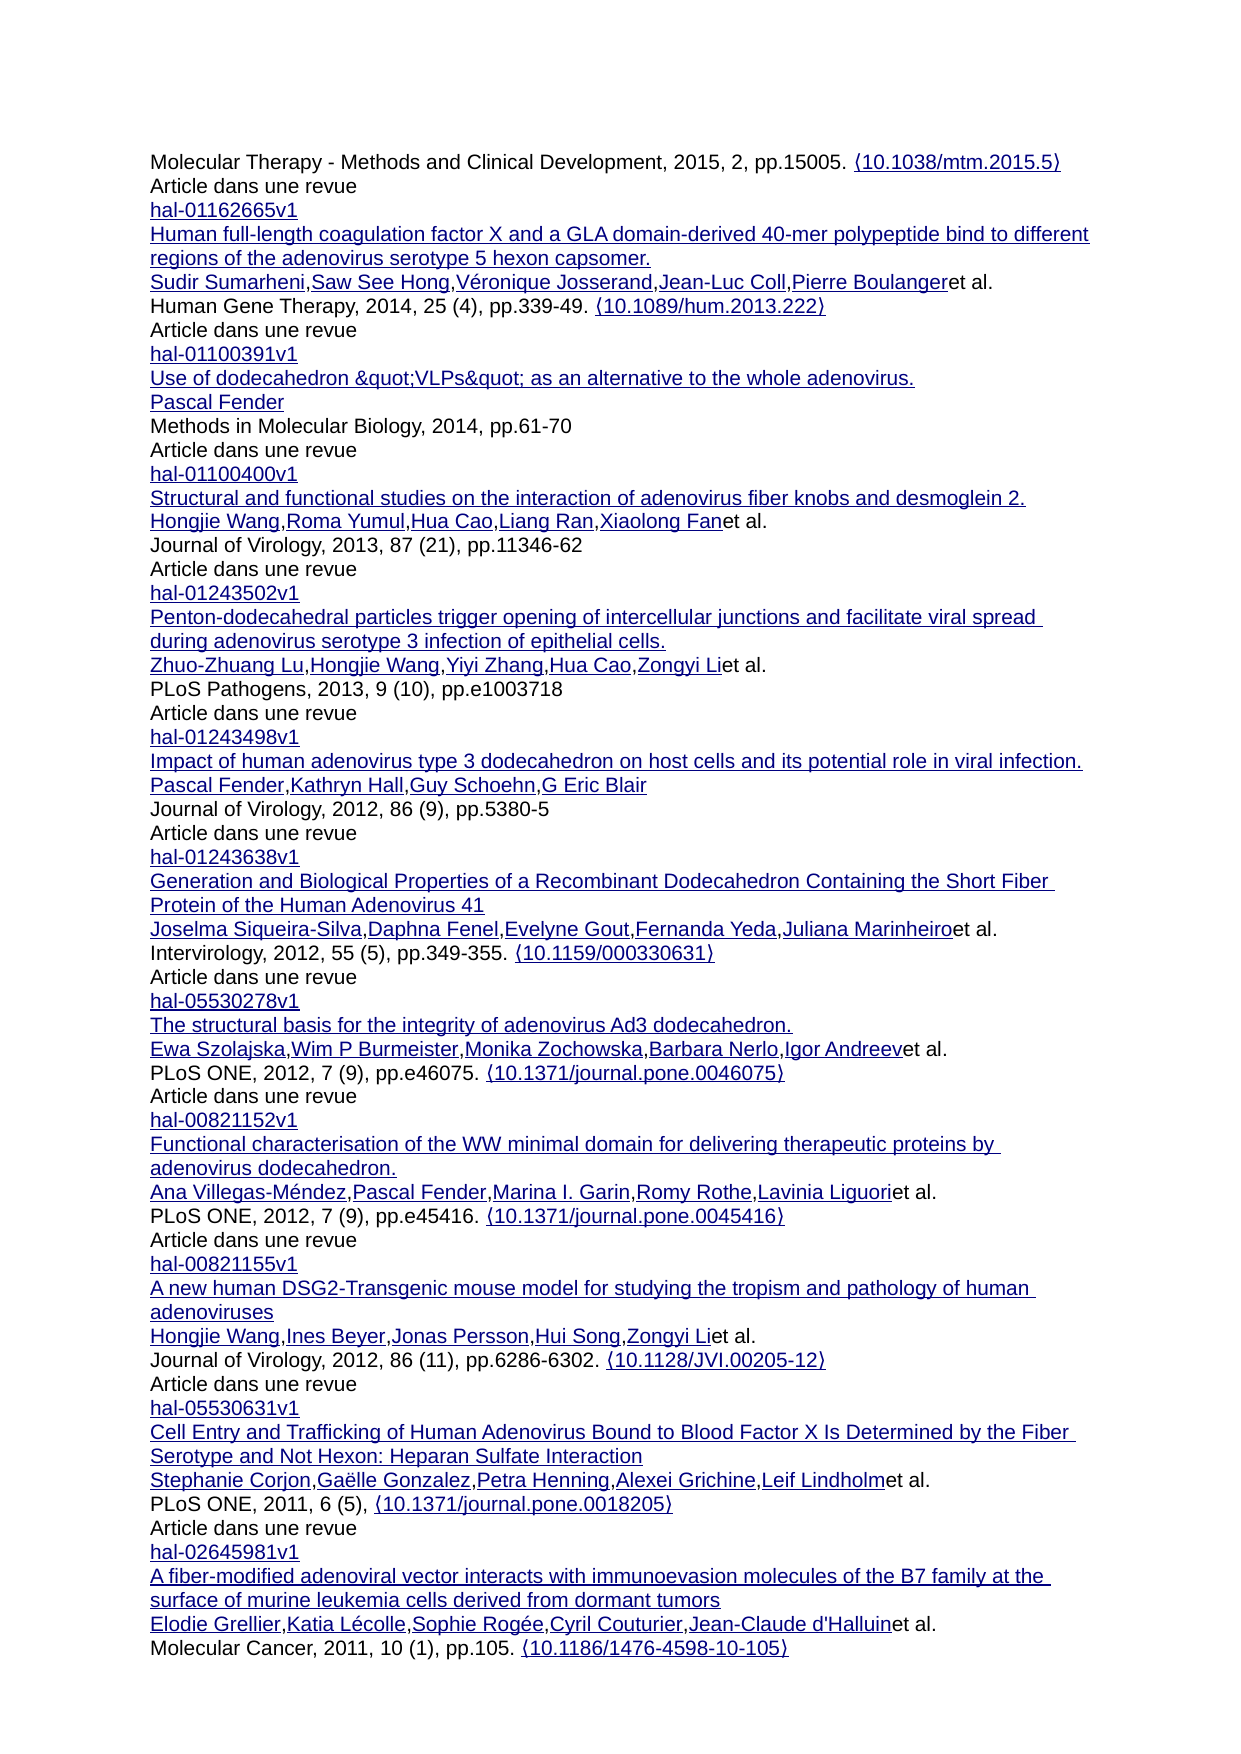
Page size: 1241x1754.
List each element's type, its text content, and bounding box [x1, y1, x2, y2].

table_cell A new human DSG2-Transgenic mouse model for studying the tropism and pathology of human adenoviruses Hongjie Wang,Ines Beyer,Jonas Persson,Hui Song,Zongyi Liet al. Journal of Virology, 2012, 86 (11), pp.6286-6302. ⟨10.1128/JVI.00205-12⟩ Article dans une revue hal-05530631v1 [150, 1276, 1090, 1420]
table_cell Impact of human adenovirus type 3 dodecahedron on host cells and its potential role in viral infection. Pascal Fender,Kathryn Hall,Guy Schoehn,G Eric Blair Journal of Virology, 2012, 86 (9), pp.5380-5 Article dans une revue hal-01243638v1 [150, 749, 1090, 869]
table_cell Use of dodecahedron &quot;VLPs&quot; as an alternative to the whole adenovirus. Pascal Fender Methods in Molecular Biology, 2014, pp.61-70 Article dans une revue hal-01100400v1 [150, 366, 1090, 485]
table_cell Cell Entry and Trafficking of Human Adenovirus Bound to Blood Factor X Is Determined by the Fiber Serotype and Not Hexon: Heparan Sulfate Interaction Stephanie Corjon,Gaëlle Gonzalez,Petra Henning,Alexei Grichine,Leif Lindholmet al. PLoS ONE, 2011, 6 (5), ⟨10.1371/journal.pone.0018205⟩ Article dans une revue hal-02645981v1 [150, 1420, 1090, 1563]
table_cell A fiber-modified adenoviral vector interacts with immunoevasion molecules of the B7 family at the surface of murine leukemia cells derived from dormant tumors Elodie Grellier,Katia Lécolle,Sophie Rogée,Cyril Couturier,Jean-Claude d'Halluinet al. Molecular Cancer, 2011, 10 (1), pp.105. ⟨10.1186/1476-4598-10-105⟩ [150, 1564, 1090, 1659]
table_cell Functional characterisation of the WW minimal domain for delivering therapeutic proteins by adenovirus dodecahedron. Ana Villegas-Méndez,Pascal Fender,Marina I. Garin,Romy Rothe,Lavinia Liguoriet al. PLoS ONE, 2012, 7 (9), pp.e45416. ⟨10.1371/journal.pone.0045416⟩ Article dans une revue hal-00821155v1 [150, 1132, 1090, 1276]
table_cell Penton-dodecahedral particles trigger opening of intercellular junctions and facilitate viral spread during adenovirus serotype 3 infection of epithelial cells. Zhuo-Zhuang Lu,Hongjie Wang,Yiyi Zhang,Hua Cao,Zongyi Liet al. PLoS Pathogens, 2013, 9 (10), pp.e1003718 Article dans une revue hal-01243498v1 [150, 605, 1090, 749]
table_cell regions of the adenovirus serotype 5 hexon capsomer. Sudir Sumarheni,Saw See Hong,Véronique Josserand,Jean-Luc Coll,Pierre Boulangeret al. Human Gene Therapy, 2014, 25 (4), pp.339-49. ⟨10.1089/hum.2013.222⟩ Article dans une revue hal-01100391v1 [150, 244, 1090, 366]
table_cell Structural and functional studies on the interaction of adenovirus fiber knobs and desmoglein 2. Hongjie Wang,Roma Yumul,Hua Cao,Liang Ran,Xiaolong Fanet al. Journal of Virology, 2013, 87 (21), pp.11346-62 Article dans une revue hal-01243502v1 [150, 485, 1090, 605]
table_cell Generation and Biological Properties of a Recombinant Dodecahedron Containing the Short Fiber Protein of the Human Adenovirus 41 Joselma Siqueira-Silva,Daphna Fenel,Evelyne Gout,Fernanda Yeda,Juliana Marinheiroet al. Intervirology, 2012, 55 (5), pp.349-355. ⟨10.1159/000330631⟩ Article dans une revue hal-05530278v1 [150, 869, 1090, 1012]
table_cell Molecular Therapy - Methods and Clinical Development, 2015, 2, pp.15005. ⟨10.1038/mtm.2015.5⟩ Article dans une revue hal-01162665v1 [150, 150, 1090, 222]
table_cell Human full-length coagulation factor X and a GLA domain-derived 40-mer polypeptide bind to different [150, 222, 1090, 243]
table_cell The structural basis for the integrity of adenovirus Ad3 dodecahedron. Ewa Szolajska,Wim P Burmeister,Monika Zochowska,Barbara Nerlo,Igor Andreevet al. PLoS ONE, 2012, 7 (9), pp.e46075. ⟨10.1371/journal.pone.0046075⟩ Article dans une revue hal-00821152v1 [150, 1013, 1090, 1132]
